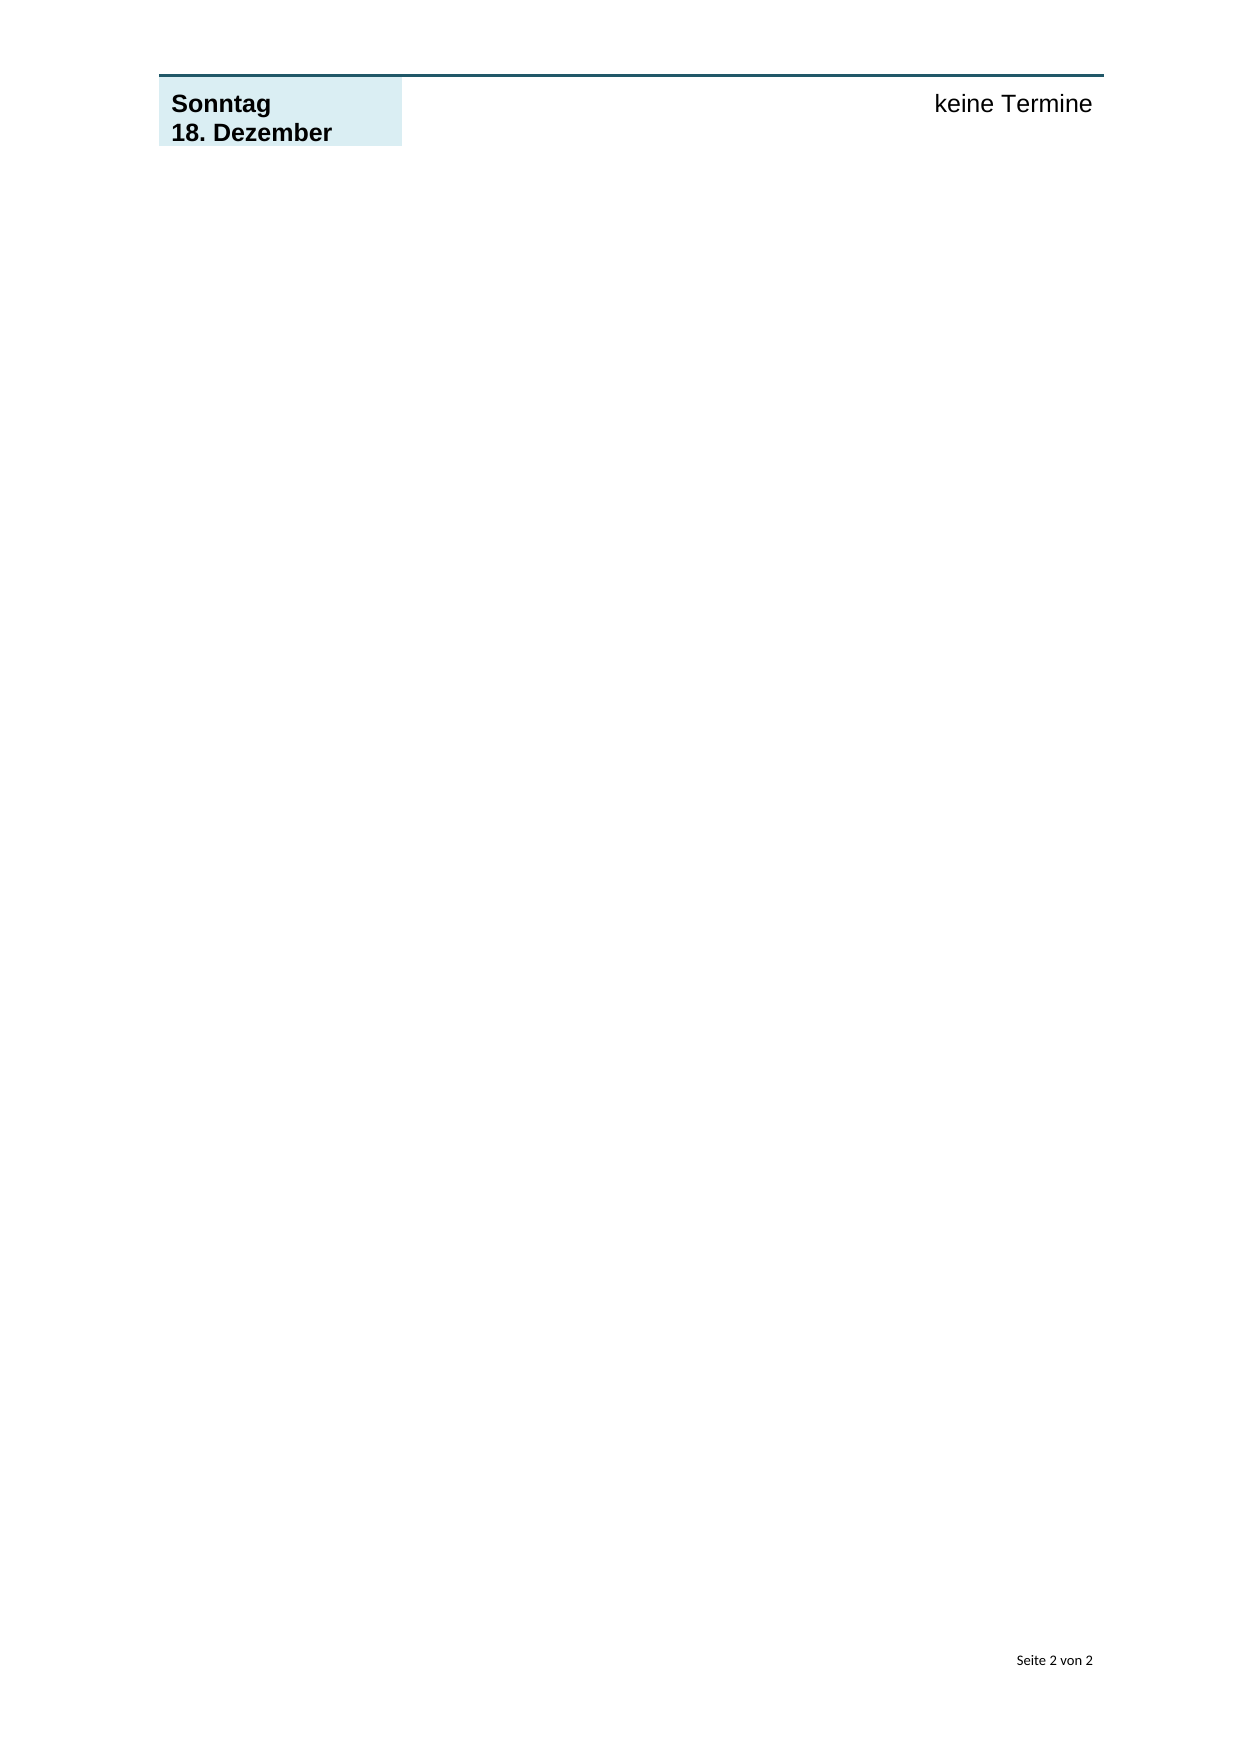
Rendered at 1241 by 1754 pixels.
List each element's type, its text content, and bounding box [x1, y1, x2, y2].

table_header Sonntag 18. Dezember [159, 77, 402, 146]
table_header keine Termine [402, 77, 1104, 146]
